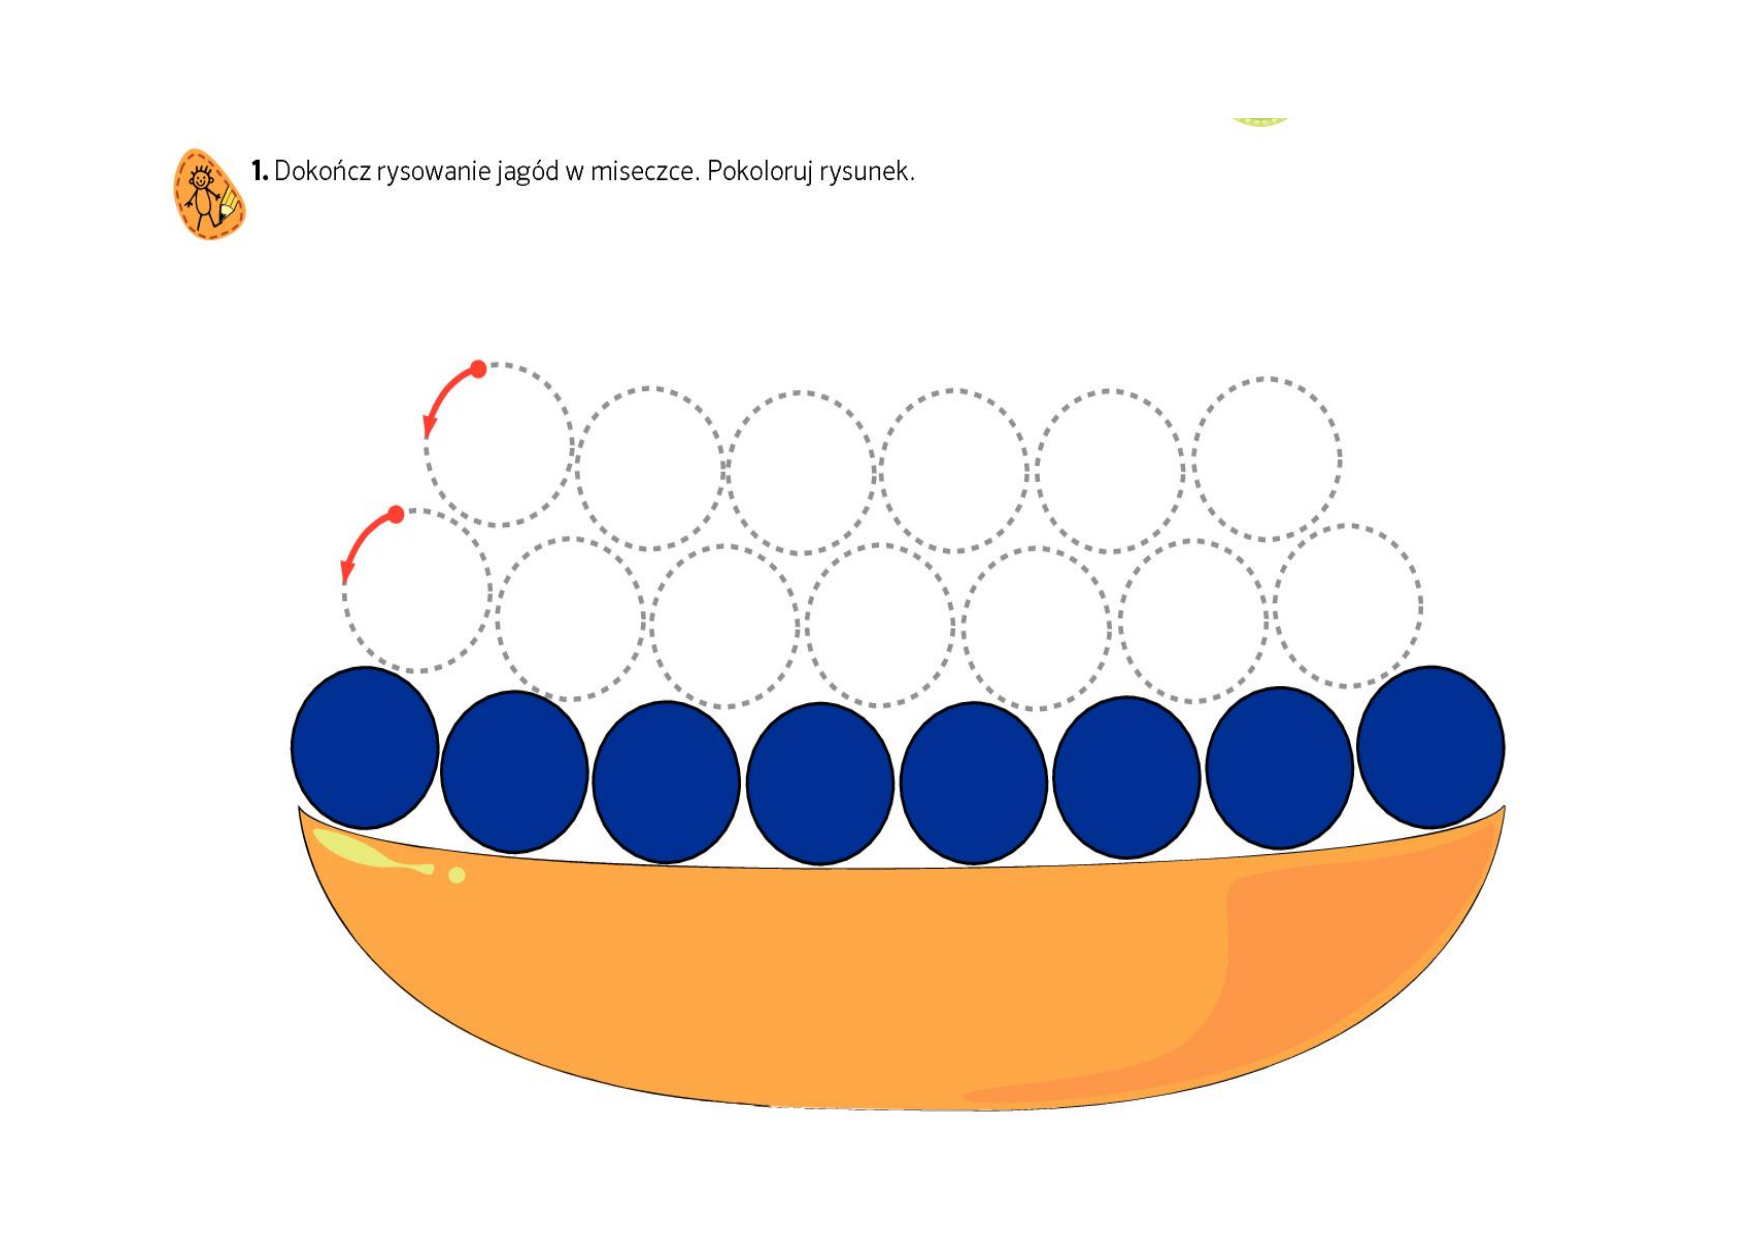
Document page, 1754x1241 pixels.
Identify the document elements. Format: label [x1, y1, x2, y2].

picture [68, 118, 1686, 1241]
